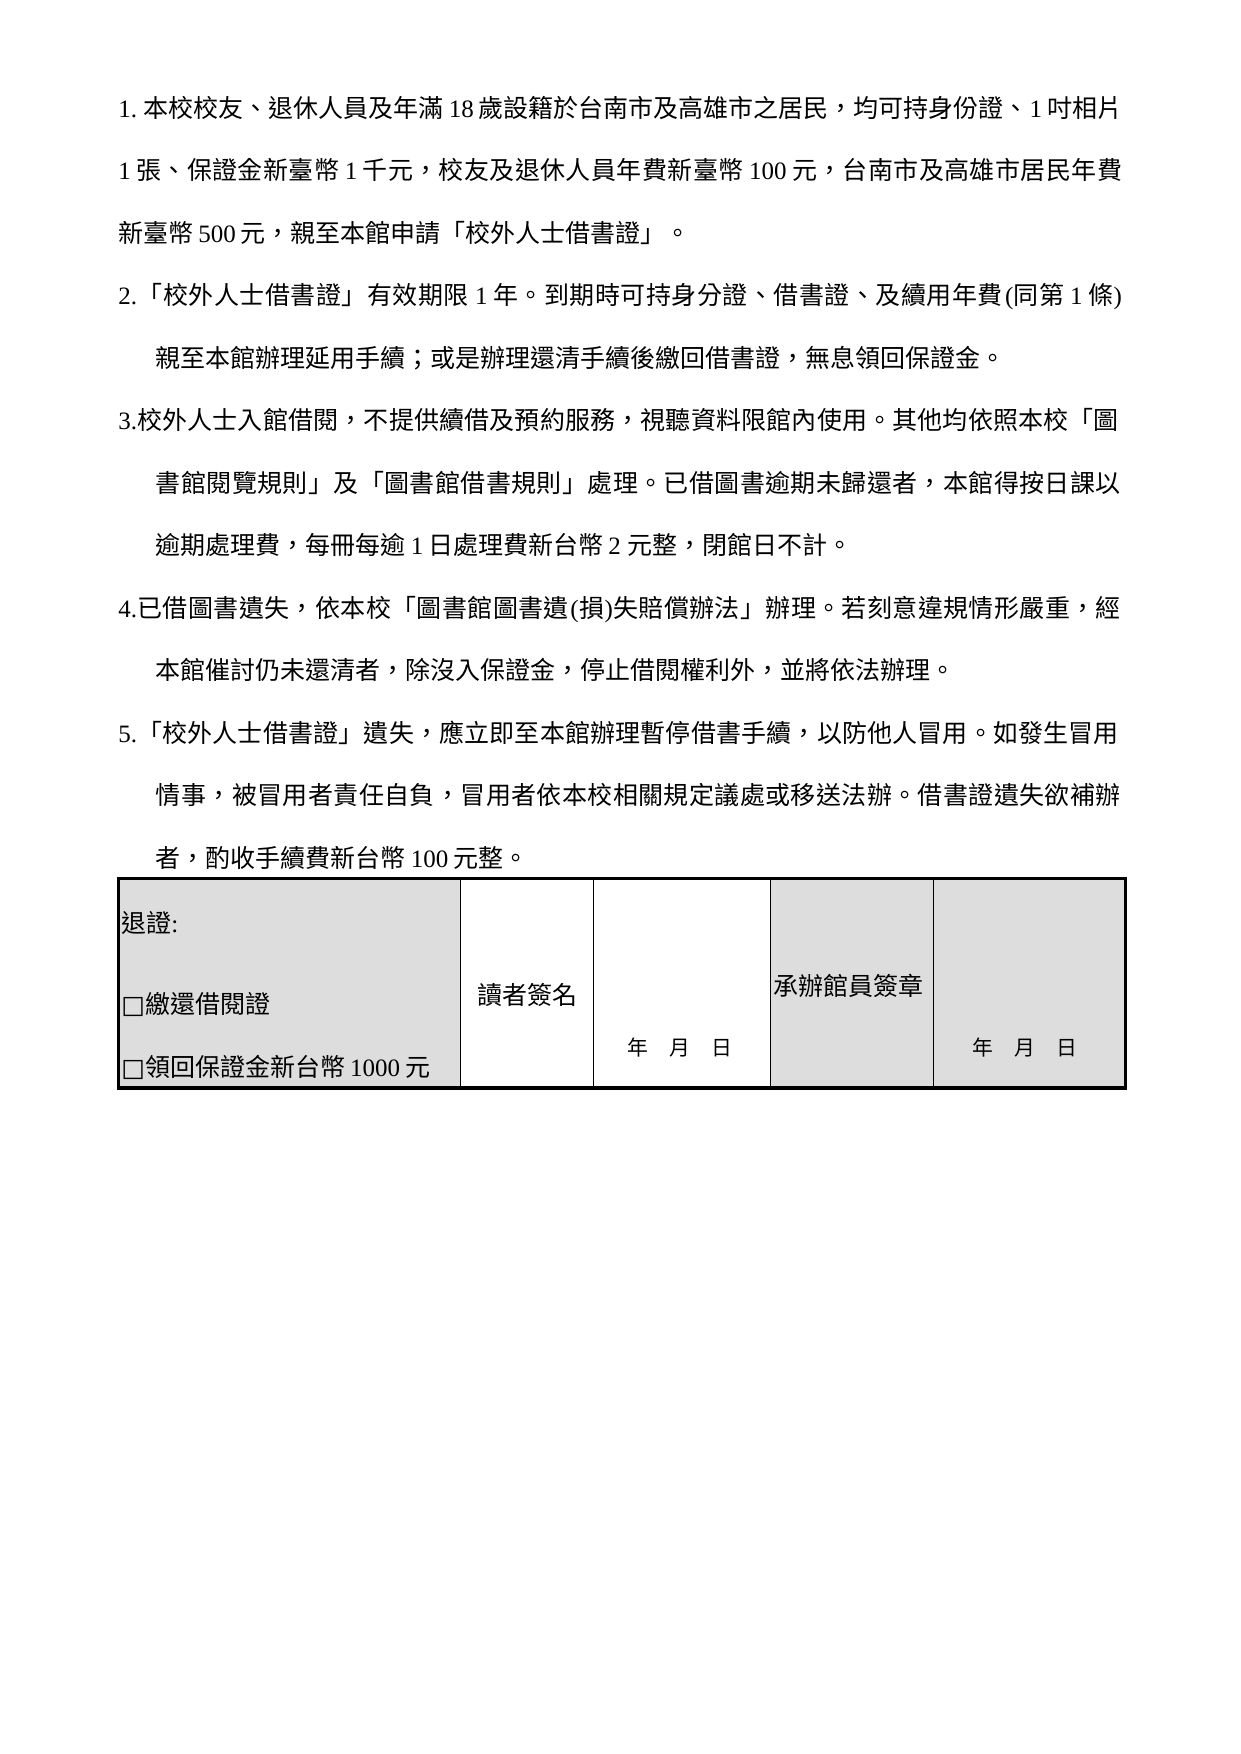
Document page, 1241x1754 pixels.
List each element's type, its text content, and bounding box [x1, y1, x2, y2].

text 1. 本校校友、退休人員及年滿18歲設籍於台南市及高雄市之居民，均可持身份證、1吋相片1張、保證金新臺幣1千元，校友及退休人員年費新臺幣100元，台南市及高雄市居民年費新臺幣500元，親至本館申請「校外人士借書證」。 [118, 64, 1122, 252]
text 4.已借圖書遺失，依本校「圖書館圖書遺(損)失賠償辦法」辦理。若刻意違規情形嚴重，經本館催討仍未還清者，除沒入保證金，停止借閱權利外，並將依法辦理。 [118, 564, 1122, 689]
table_header 退證: □繳還借閱證 □領回保證金新台幣1000元 [120, 880, 460, 1086]
text 2.「校外人士借書證」有效期限1年。到期時可持身分證、借書證、及續用年費(同第1條)親至本館辦理延用手續；或是辦理還清手續後繳回借書證，無息領回保證金。 [118, 252, 1122, 377]
text 5.「校外人士借書證」遺失，應立即至本館辦理暫停借書手續，以防他人冒用。如發生冒用情事，被冒用者責任自負，冒用者依本校相關規定議處或移送法辦。借書證遺失欲補辦者，酌收手續費新台幣100元整。 [118, 689, 1122, 877]
table_header 年 月 日 [594, 880, 770, 1086]
table_header 讀者簽名 [461, 880, 593, 1086]
text 3.校外人士入館借閱，不提供續借及預約服務，視聽資料限館內使用。其他均依照本校「圖書館閱覽規則」及「圖書館借書規則」處理。已借圖書逾期未歸還者，本館得按日課以逾期處理費，每冊每逾1日處理費新台幣2 元整，閉館日不計。 [118, 377, 1122, 564]
table_header 承辦館員簽章 [771, 880, 933, 1086]
table_header 年 月 日 [934, 880, 1124, 1086]
